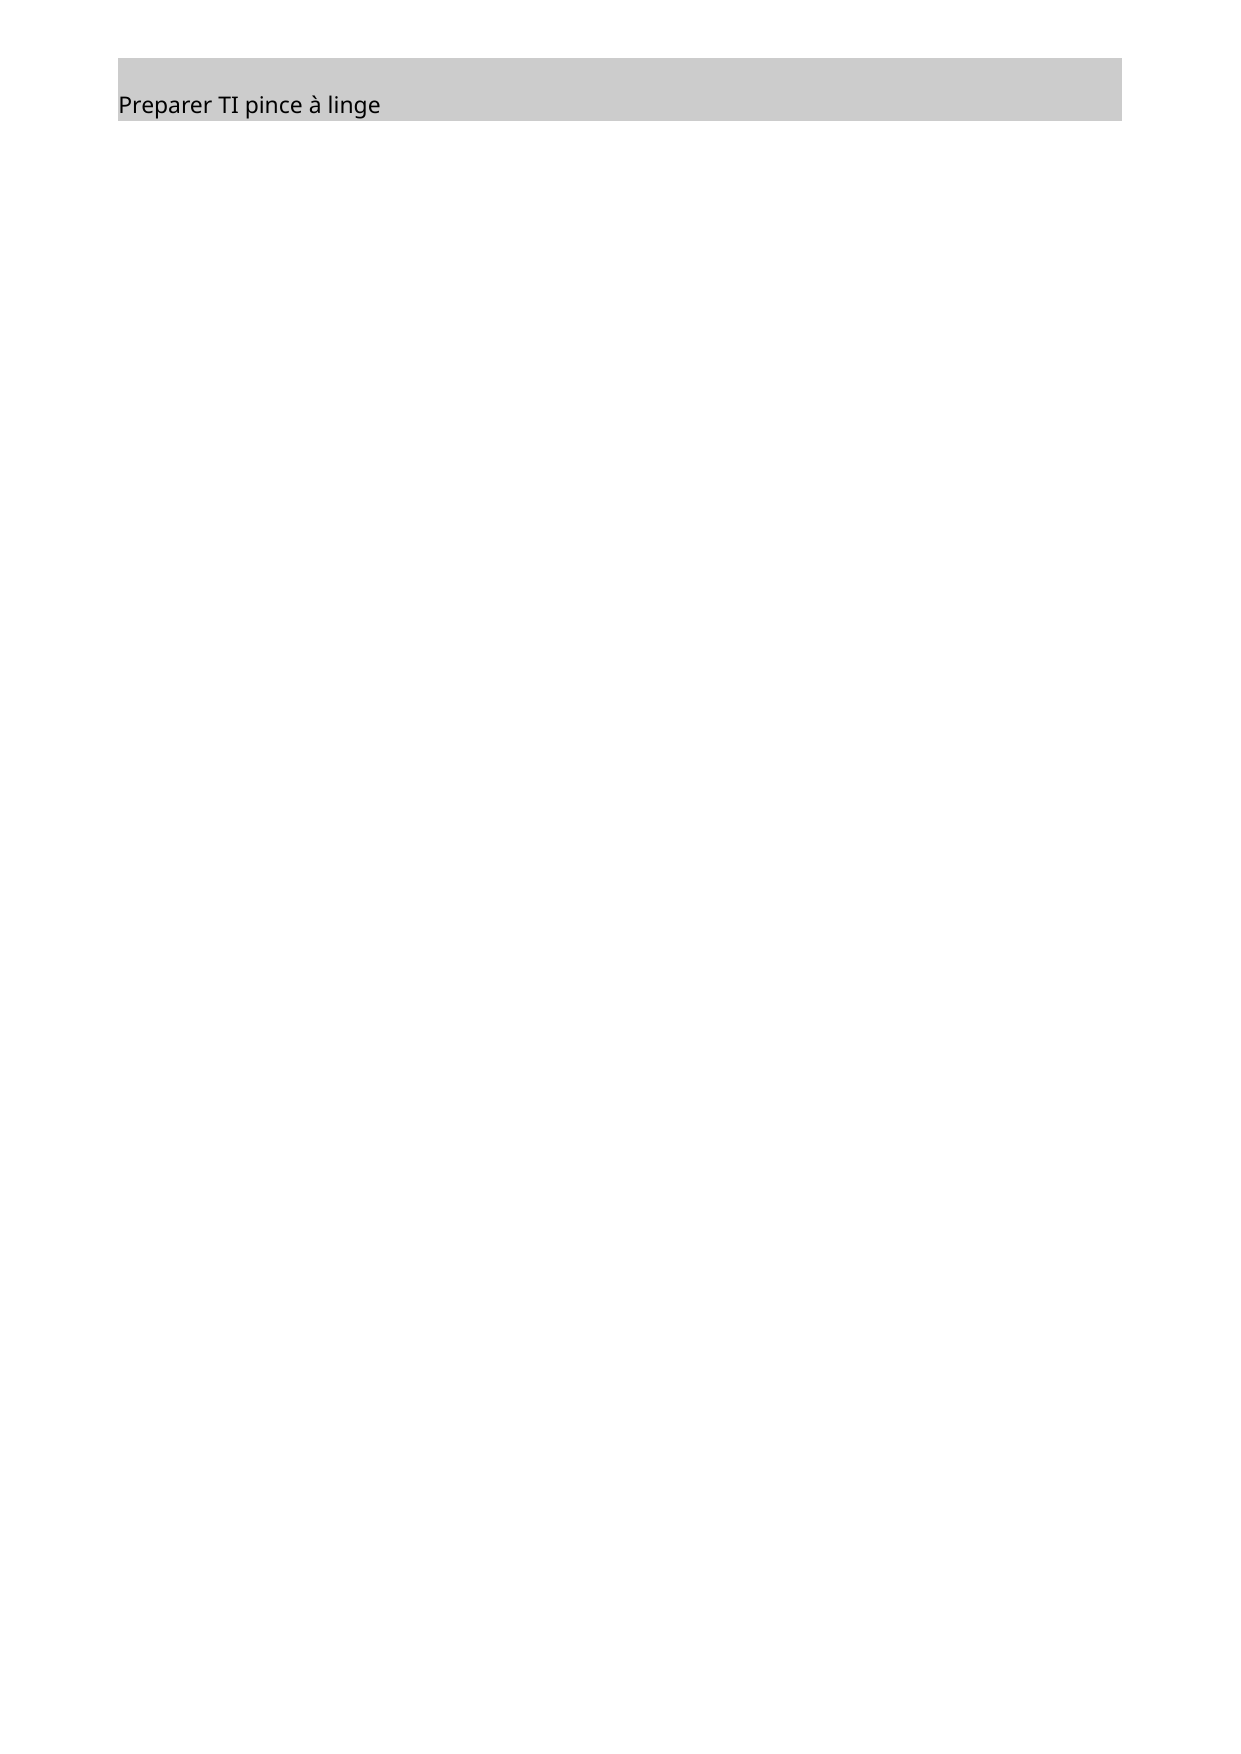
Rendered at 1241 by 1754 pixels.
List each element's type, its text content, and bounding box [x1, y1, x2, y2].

text Preparer TI pince à linge [118, 89, 1122, 121]
